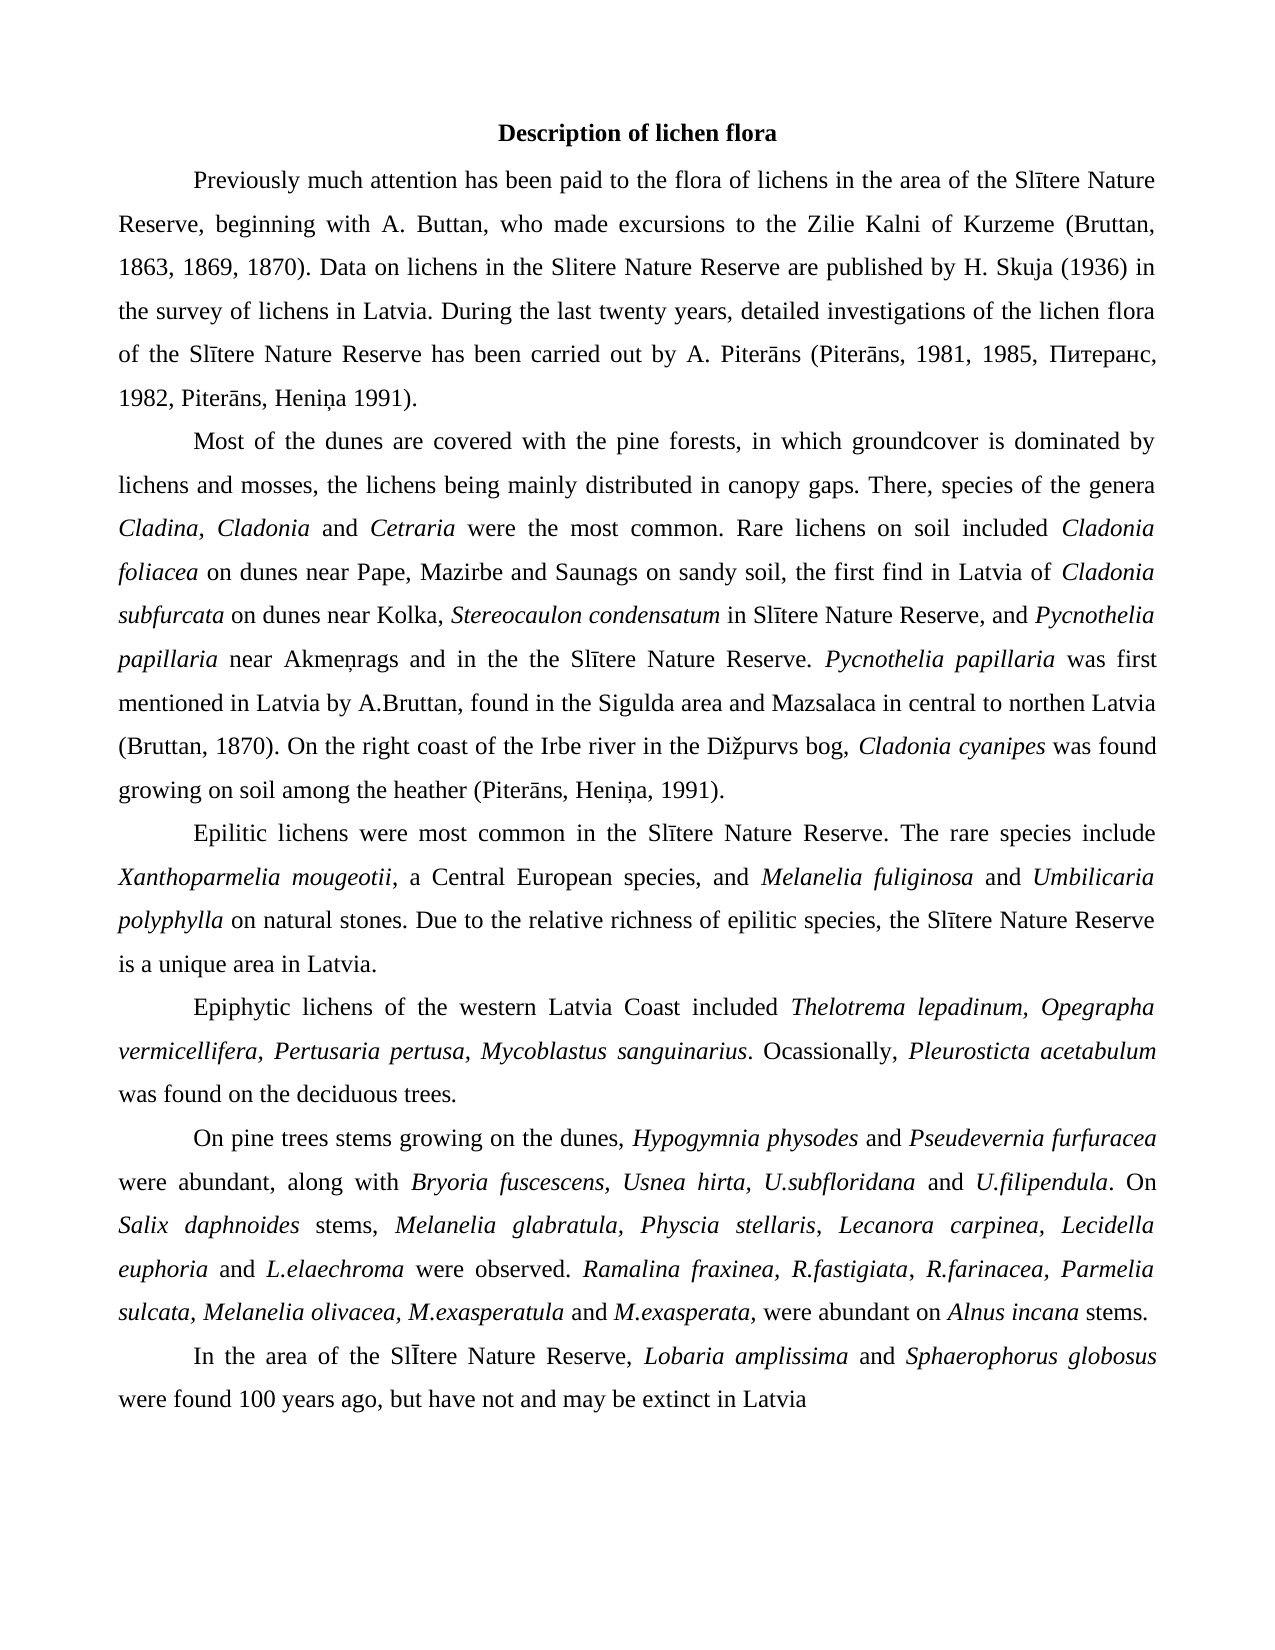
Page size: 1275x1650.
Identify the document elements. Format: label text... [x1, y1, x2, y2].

text On pine trees stems growing on the dunes, Hypogymnia physodes and Pseudevernia furfuracea were abundant, along with Bryoria fuscescens, Usnea hirta, U.subfloridana and U.filipendula. On Salix daphnoides stems, Melanelia glabratula, Physcia stellaris, Lecanora carpinea, Lecidella euphoria and L.elaechroma were observed. Ramalina fraxinea, R.fastigiata, R.farinacea, Parmelia sulcata, Melanelia olivacea, M.exasperatula and M.exasperata, were abundant on Alnus incana stems. [118, 1123, 1157, 1326]
text Epilitic lichens were most common in the Slītere Nature Reserve. The rare species include Xanthoparmelia mougeotii, a Central European species, and Melanelia fuliginosa and Umbilicaria polyphylla on natural stones. Due to the relative richness of epilitic species, the Slītere Nature Reserve is a unique area in Latvia. [118, 818, 1157, 978]
text In the area of the SlĪtere Nature Reserve, Lobaria amplissima and Sphaerophorus globosus were found 100 years ago, but have not and may be extinct in Latvia [118, 1341, 1157, 1413]
text Epiphytic lichens of the western Latvia Coast included Thelotrema lepadinum, Opegrapha vermicellifera, Pertusaria pertusa, Mycoblastus sanguinarius. Ocassionally, Pleurosticta acetabulum was found on the deciduous trees. [118, 992, 1157, 1108]
text Most of the dunes are covered with the pine forests, in which groundcover is dominated by lichens and mosses, the lichens being mainly distributed in canopy gaps. There, species of the genera Cladina, Cladonia and Cetraria were the most common. Rare lichens on soil included Cladonia foliacea on dunes near Pape, Mazirbe and Saunags on sandy soil, the first find in Latvia of Cladonia subfurcata on dunes near Kolka, Stereocaulon condensatum in Slītere Nature Reserve, and Pycnothelia papillaria near Akmeņrags and in the the Slītere Nature Reserve. Pycnothelia papillaria was first mentioned in Latvia by A.Bruttan, found in the Sigulda area and Mazsalaca in central to northen Latvia (Bruttan, 1870). On the right coast of the Irbe river in the Dižpurvs bog, Cladonia cyanipes was found growing on soil among the heather (Piterāns, Heniņa, 1991). [118, 426, 1157, 803]
text Previously much attention has been paid to the flora of lichens in the area of the Slītere Nature Reserve, beginning with A. Buttan, who made excursions to the Zilie Kalni of Kurzeme (Bruttan, 1863, 1869, 1870). Data on lichens in the Slitere Nature Reserve are published by H. Skuja (1936) in the survey of lichens in Latvia. During the last twenty years, detailed investigations of the lichen flora of the Slītere Nature Reserve has been carried out by A. Piterāns (Piterāns, 1981, 1985, Питеранс, 1982, Piterāns, Heniņa 1991). [118, 165, 1157, 412]
subtitle Description of lichen flora [118, 118, 1157, 147]
